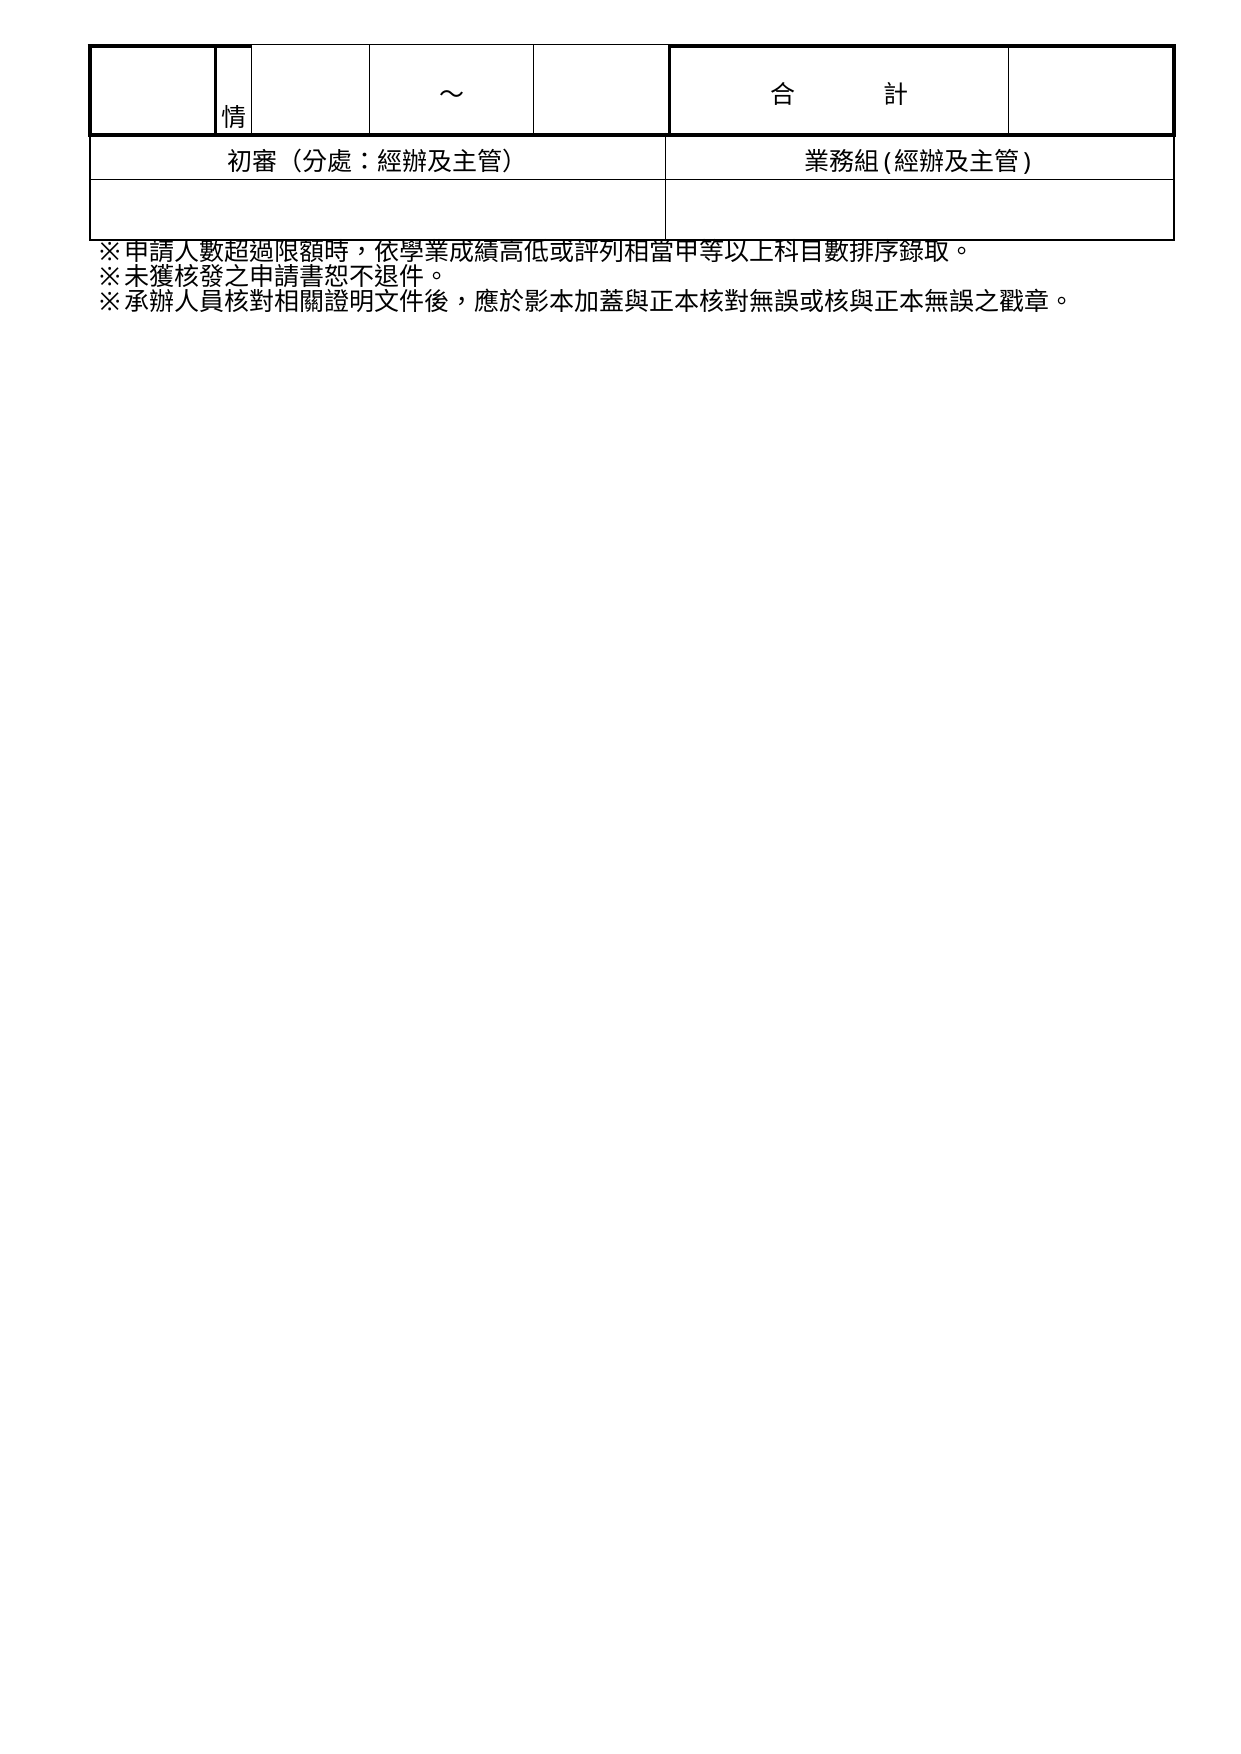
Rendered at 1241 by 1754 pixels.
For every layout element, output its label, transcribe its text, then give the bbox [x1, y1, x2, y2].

table_cell [1009, 48, 1172, 132]
table_cell 初審（分處：經辦及主管） [91, 137, 665, 179]
table_cell [91, 180, 665, 239]
table_cell 質借情形 [217, 48, 251, 132]
table_cell 合 計 [671, 48, 1008, 132]
text ※承辦人員核對相關證明文件後，應於影本加蓋與正本核對無誤或核與正本無誤之戳章。 [94, 291, 1169, 316]
table_cell [534, 45, 668, 132]
table_cell ～ [370, 45, 533, 132]
table_cell 業務組(經辦及主管) [666, 137, 1173, 179]
table_cell [666, 180, 1173, 239]
table_cell [92, 48, 214, 132]
text ※申請人數超過限額時，依學業成績高低或評列相當甲等以上科目數排序錄取。 [94, 241, 1169, 266]
table_cell [252, 45, 369, 132]
text ※未獲核發之申請書恕不退件。 [94, 266, 1169, 291]
